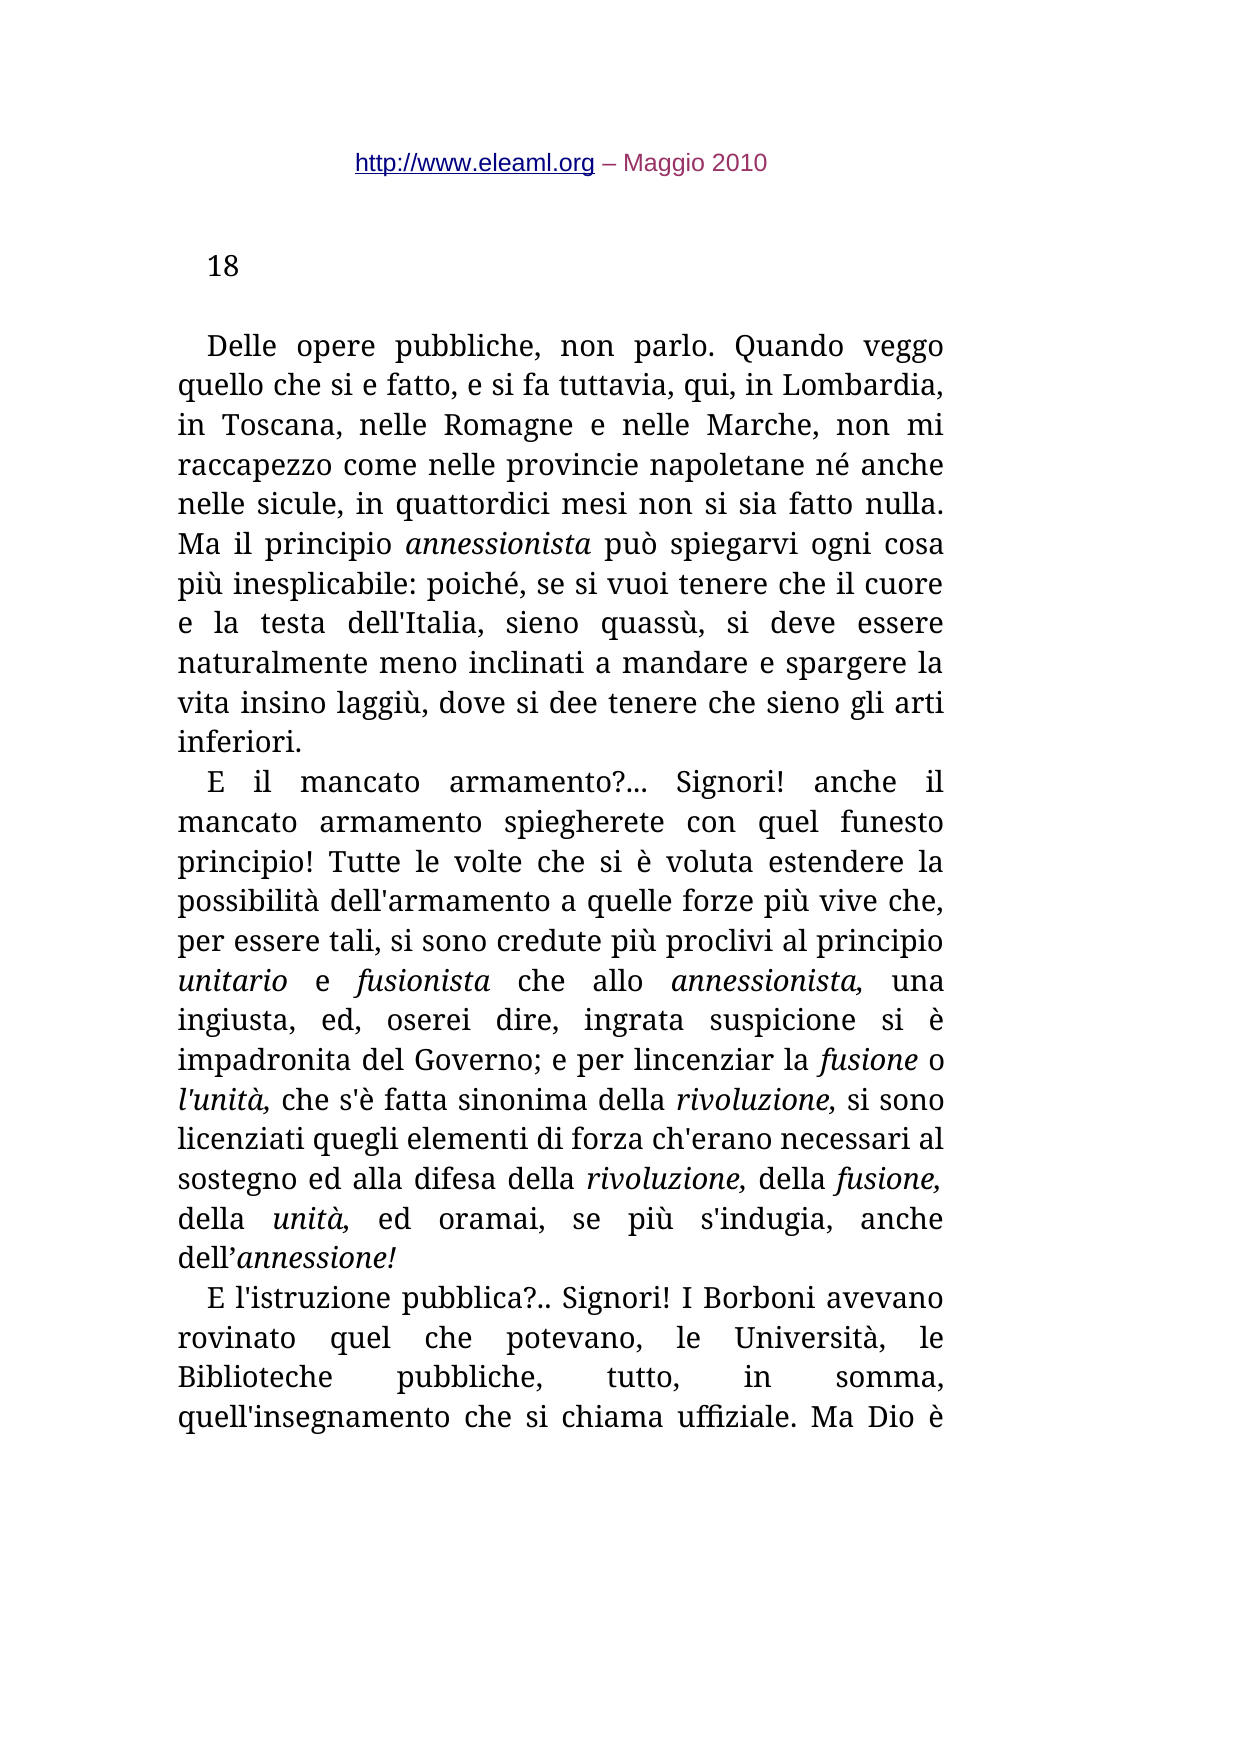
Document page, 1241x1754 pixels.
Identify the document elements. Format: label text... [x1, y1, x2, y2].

text E il mancato armamento?... Signori! anche il mancato armamento spiegherete con quel funesto principio! Tutte le volte che si è voluta estendere la possibilità dell'armamento a quelle forze più vive che, per essere tali, si sono credute più proclivi al principio unitario e fusionista che allo annessionista, una ingiusta, ed, oserei dire, ingrata suspicione si è impadronita del Governo; e per lincenziar la fusione o l'unità, che s'è fatta sinonima della rivoluzione, si sono licenziati quegli elementi di forza ch'erano necessari al sostegno ed alla difesa della rivoluzione, della fusione, della unità, ed oramai, se più s'indugia, anche dell’annessione! [177, 761, 945, 1277]
text E l'istruzione pubblica?.. Signori! I Borboni avevano rovinato quel che potevano, le Università, le Biblioteche pubbliche, tutto, in somma, quell'insegnamento che si chiama uffiziale. Ma Dio è [177, 1277, 945, 1436]
text Delle opere pubbliche, non parlo. Quando veggo quello che si e fatto, e si fa tuttavia, qui, in Lombardia, in Toscana, nelle Romagne e nelle Marche, non mi raccapezzo come nelle provincie napoletane né anche nelle sicule, in quattordici mesi non si sia fatto nulla. Ma il principio annessionista può spiegarvi ogni cosa più inesplicabile: poiché, se si vuoi tenere che il cuore e la testa dell'Italia, sieno quassù, si deve essere naturalmente meno inclinati a mandare e spargere la vita insino laggiù, dove si dee tenere che sieno gli arti inferiori. [177, 325, 945, 761]
text 18 [177, 246, 945, 285]
